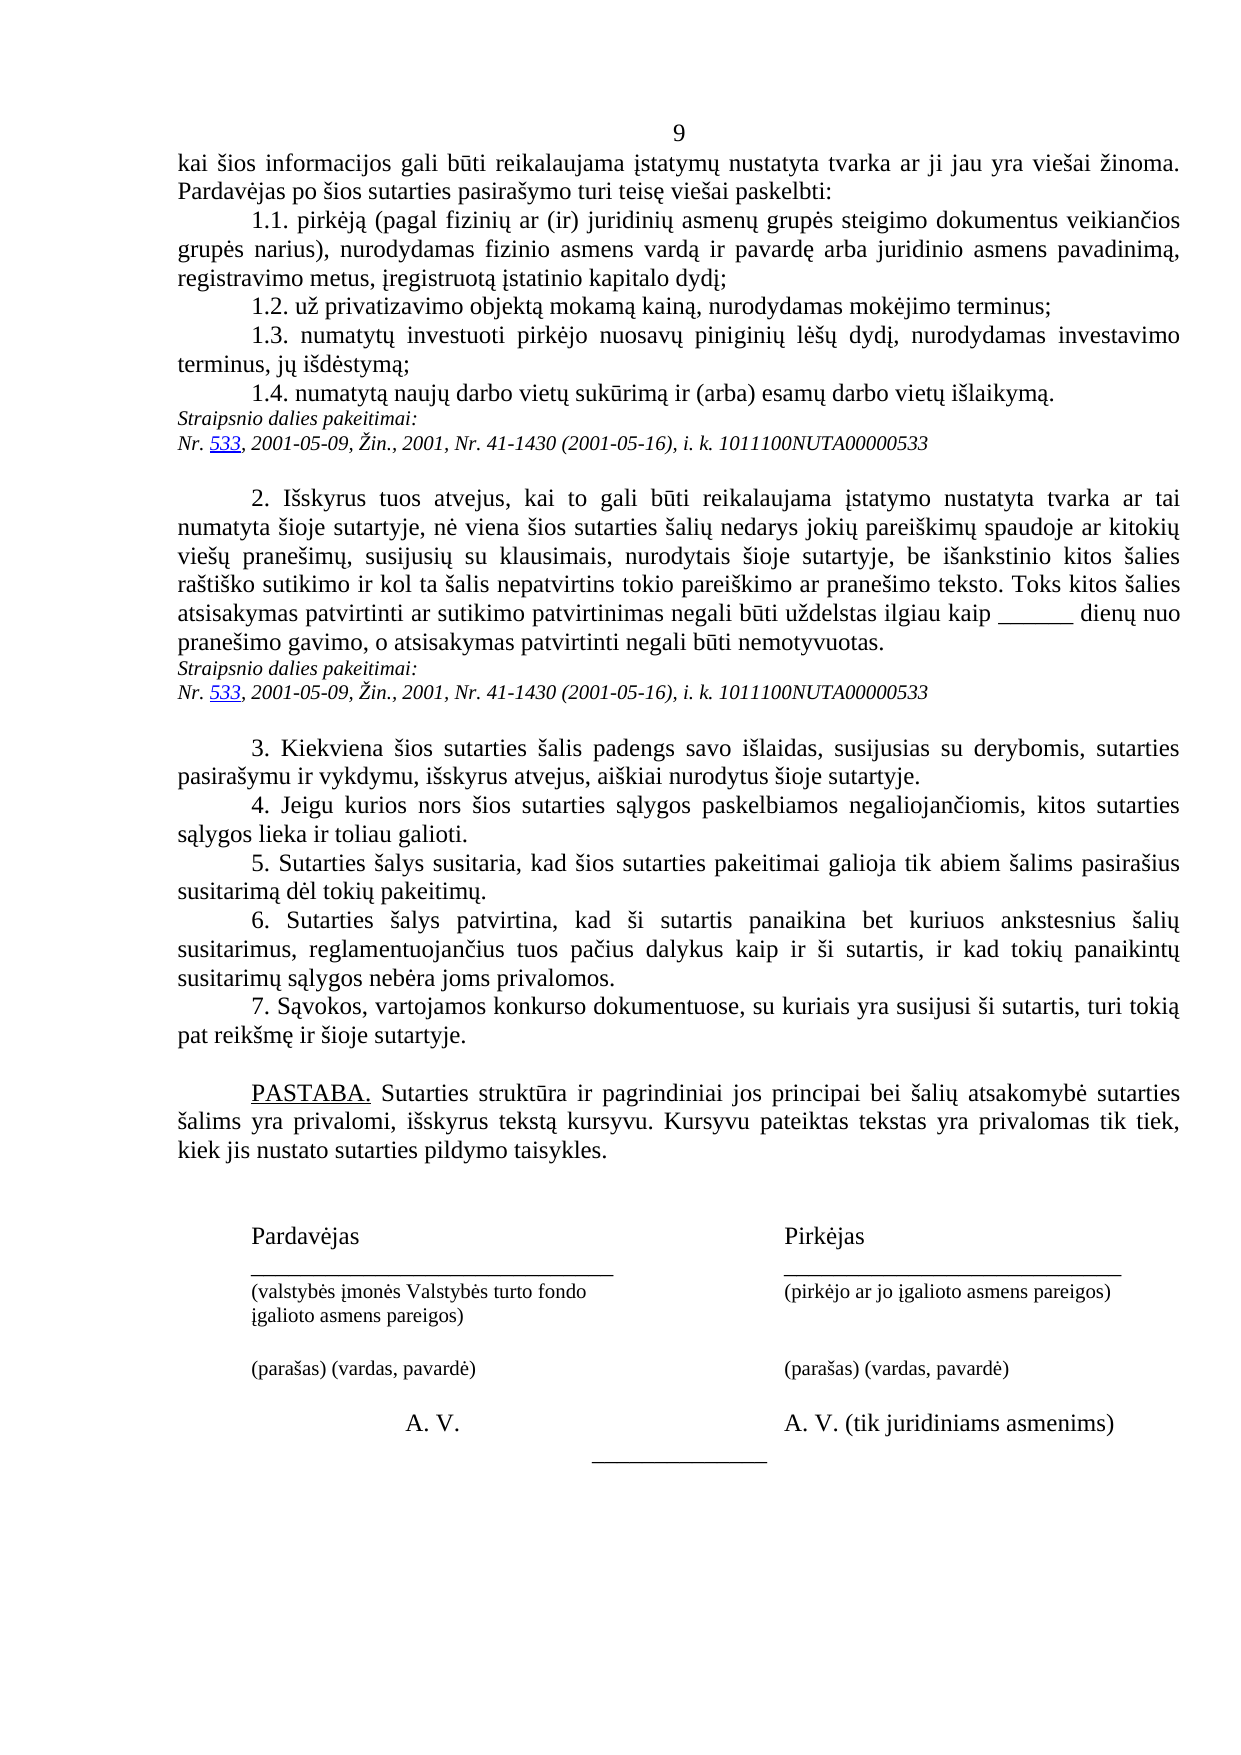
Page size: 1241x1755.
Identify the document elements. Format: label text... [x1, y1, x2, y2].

text 3. Kiekviena šios sutarties šalis padengs savo išlaidas, susijusias su derybomis, sutarties pasirašymu ir vykdymu, išskyrus atvejus, aiškiai nurodytus šioje sutartyje. [177, 733, 1181, 790]
text Straipsnio dalies pakeitimai: [177, 656, 1181, 680]
text Pardavėjas Pirkėjas [177, 1221, 1181, 1250]
text 1.2. už privatizavimo objektą mokamą kainą, nurodydamas mokėjimo terminus; [177, 291, 1181, 320]
text 1.1. pirkėją (pagal fizinių ar (ir) juridinių asmenų grupės steigimo dokumentus veikiančios grupės narius), nurodydamas fizinio asmens vardą ir pavardę arba juridinio asmens pavadinimą, registravimo metus, įregistruotą įstatinio kapitalo dydį; [177, 205, 1181, 291]
text 5. Sutarties šalys susitaria, kad šios sutarties pakeitimai galioja tik abiem šalims pasirašius susitarimą dėl tokių pakeitimų. [177, 848, 1181, 905]
text 4. Jeigu kurios nors šios sutarties sąlygos paskelbiamos negaliojančiomis, kitos sutarties sąlygos lieka ir toliau galioti. [177, 790, 1181, 848]
text 1.3. numatytų investuoti pirkėjo nuosavų piniginių lėšų dydį, nurodydamas investavimo terminus, jų išdėstymą; [177, 320, 1181, 378]
text 6. Sutarties šalys patvirtina, kad ši sutartis panaikina bet kuriuos ankstesnius šalių susitarimus, reglamentuojančius tuos pačius dalykus kaip ir ši sutartis, ir kad tokių panaikintų susitarimų sąlygos nebėra joms privalomos. [177, 905, 1181, 991]
text PASTABA. Sutarties struktūra ir pagrindiniai jos principai bei šalių atsakomybė sutarties šalims yra privalomi, išskyrus tekstą kursyvu. Kursyvu pateiktas tekstas yra privalomas tik tiek, kiek jis nustato sutarties pildymo taisykles. [177, 1078, 1181, 1164]
text Straipsnio dalies pakeitimai: [177, 406, 1181, 430]
text 2. Išskyrus tuos atvejus, kai to gali būti reikalaujama įstatymo nustatyta tvarka ar tai numatyta šioje sutartyje, nė viena šios sutarties šalių nedarys jokių pareiškimų spaudoje ar kitokių viešų pranešimų, susijusių su klausimais, nurodytais šioje sutartyje, be išankstinio kitos šalies raštiško sutikimo ir kol ta šalis nepatvirtins tokio pareiškimo ar pranešimo teksto. Toks kitos šalies atsisakymas patvirtinti ar sutikimo patvirtinimas negali būti uždelstas ilgiau kaip ______ dienų nuo pranešimo gavimo, o atsisakymas patvirtinti negali būti nemotyvuotas. [177, 483, 1181, 656]
text Nr. 533, 2001-05-09, Žin., 2001, Nr. 41-1430 (2001-05-16), i. k. 1011100NUTA00000533 [177, 680, 1181, 704]
text 1.4. numatytą naujų darbo vietų sukūrimą ir (arba) esamų darbo vietų išlaikymą. [177, 378, 1181, 406]
text A. V. A. V. (tik juridiniams asmenims) [177, 1408, 1181, 1437]
text kai šios informacijos gali būti reikalaujama įstatymų nustatyta tvarka ar ji jau yra viešai žinoma. Pardavėjas po šios sutarties pasirašymo turi teisę viešai paskelbti: [177, 148, 1181, 205]
text įgalioto asmens pareigos) [177, 1303, 1181, 1327]
text (valstybės įmonės Valstybės turto fondo (pirkėjo ar jo įgalioto asmens pareigos) [177, 1279, 1181, 1303]
text (parašas) (vardas, pavardė) (parašas) (vardas, pavardė) [177, 1356, 1181, 1380]
text ______________ [177, 1437, 1181, 1466]
text 7. Sąvokos, vartojamos konkurso dokumentuose, su kuriais yra susijusi ši sutartis, turi tokią pat reikšmę ir šioje sutartyje. [177, 991, 1181, 1049]
text Nr. 533, 2001-05-09, Žin., 2001, Nr. 41-1430 (2001-05-16), i. k. 1011100NUTA00000533 [177, 430, 1181, 454]
